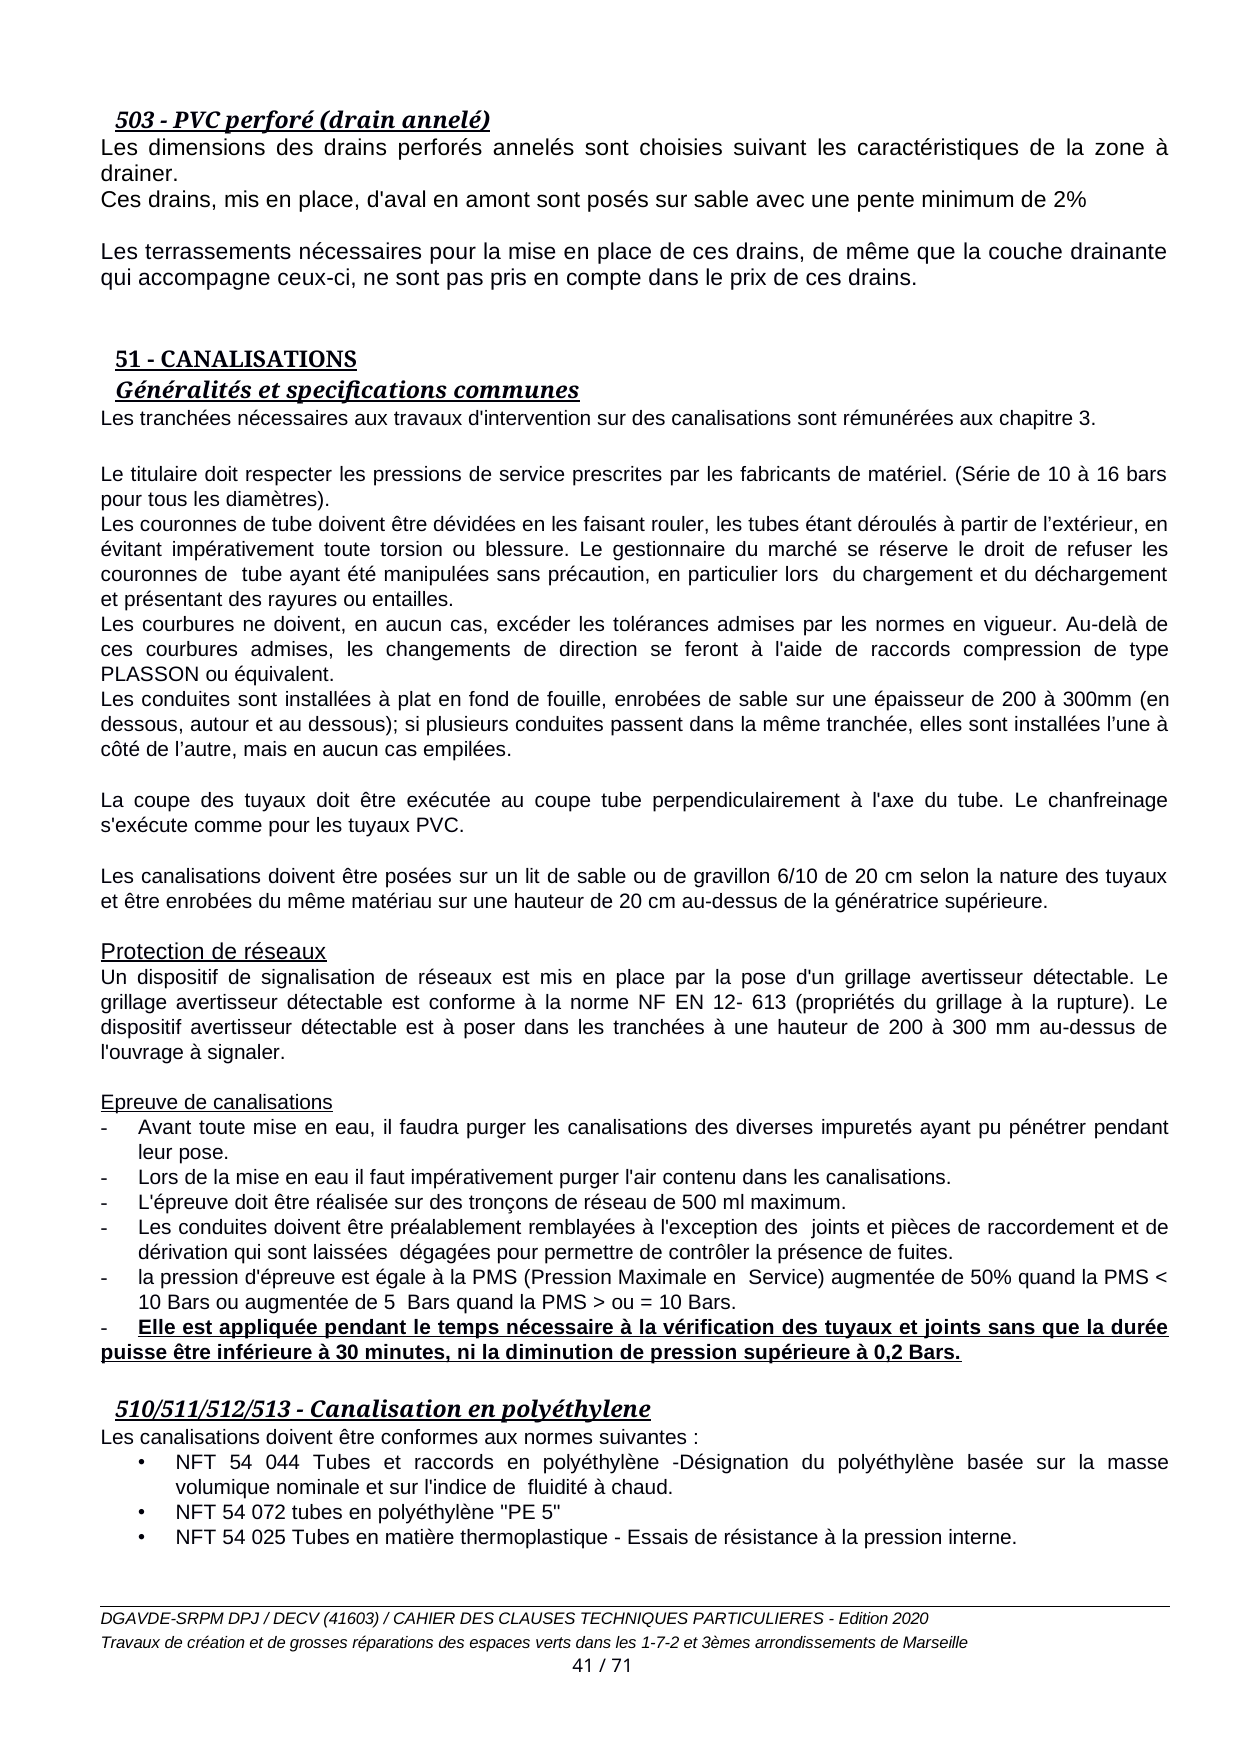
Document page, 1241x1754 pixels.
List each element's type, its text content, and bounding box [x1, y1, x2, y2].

list Elle est appliquée pendant le temps nécessaire à la vérification des tuyaux et joints sans que la durée puisse être inférieure à 30 minutes, ni la diminution de pression supérieure à 0,2 Bars. [100, 1314, 1170, 1364]
text Un dispositif de signalisation de réseaux est mis en place par la pose d'un grillage avertisseur détectable. Le grillage avertisseur détectable est conforme à la norme NF EN 12- 613 (propriétés du grillage à la rupture). Le dispositif avertisseur détectable est à poser dans les tranchées à une hauteur de 200 à 300 mm au-dessus de l'ouvrage à signaler. [100, 964, 1170, 1064]
text Les dimensions des drains perforés annelés sont choisies suivant les caractéristiques de la zone à drainer. [100, 134, 1170, 187]
text Les canalisations doivent être conformes aux normes suivantes : [100, 1424, 1170, 1449]
list L'épreuve doit être réalisée sur des tronçons de réseau de 500 ml maximum. [100, 1189, 1170, 1214]
text Ces drains, mis en place, d'aval en amont sont posés sur sable avec une pente minimum de 2% [100, 187, 1170, 213]
text Protection de réseaux [100, 938, 1170, 964]
text Le titulaire doit respecter les pressions de service prescrites par les fabricants de matériel. (Série de 10 à 16 bars pour tous les diamètres). [100, 461, 1170, 511]
text Les tranchées nécessaires aux travaux d'intervention sur des canalisations sont rémunérées aux chapitre 3. [100, 405, 1170, 430]
list Les courbures ne doivent, en aucun cas, excéder les tolérances admises par les normes en vigueur. Au-delà de ces courbures admises, les changements de direction se feront à l'aide de raccords compression de type PLASSON ou équivalent. [100, 611, 1170, 686]
list Avant toute mise en eau, il faudra purger les canalisations des diverses impuretés ayant pu pénétrer pendant leur pose. [100, 1114, 1170, 1164]
list Les conduites doivent être préalablement remblayées à l'exception des joints et pièces de raccordement et de dérivation qui sont laissées dégagées pour permettre de contrôler la présence de fuites. [100, 1214, 1170, 1264]
text Les terrassements nécessaires pour la mise en place de ces drains, de même que la couche drainante qui accompagne ceux-ci, ne sont pas pris en compte dans le prix de ces drains. [100, 239, 1170, 291]
subtitle 51 - CANALISATIONS [100, 343, 1140, 374]
list Lors de la mise en eau il faut impérativement purger l'air contenu dans les canalisations. [100, 1164, 1170, 1189]
list NFT 54 072 tubes en polyéthylène "PE 5" [138, 1499, 1170, 1524]
subtitle Généralités et specifications communes [100, 374, 1140, 405]
subtitle 503 - PVC perforé (drain annelé) [100, 103, 1140, 134]
text Les conduites sont installées à plat en fond de fouille, enrobées de sable sur une épaisseur de 200 à 300mm (en dessous, autour et au dessous); si plusieurs conduites passent dans la même tranchée, elles sont installées l’une à côté de l’autre, mais en aucun cas empilées. [100, 686, 1170, 761]
list la pression d'épreuve est égale à la PMS (Pression Maximale en Service) augmentée de 50% quand la PMS < 10 Bars ou augmentée de 5 Bars quand la PMS > ou = 10 Bars. [100, 1264, 1170, 1314]
list La coupe des tuyaux doit être exécutée au coupe tube perpendiculairement à l'axe du tube. Le chanfreinage s'exécute comme pour les tuyaux PVC. [100, 787, 1170, 837]
text Epreuve de canalisations [100, 1089, 1170, 1114]
text Les canalisations doivent être posées sur un lit de sable ou de gravillon 6/10 de 20 cm selon la nature des tuyaux et être enrobées du même matériau sur une hauteur de 20 cm au-dessus de la génératrice supérieure. [100, 863, 1170, 913]
text Les couronnes de tube doivent être dévidées en les faisant rouler, les tubes étant déroulés à partir de l’extérieur, en évitant impérativement toute torsion ou blessure. Le gestionnaire du marché se réserve le droit de refuser les couronnes de tube ayant été manipulées sans précaution, en particulier lors du chargement et du déchargement et présentant des rayures ou entailles. [100, 511, 1170, 611]
list NFT 54 044 Tubes et raccords en polyéthylène -Désignation du polyéthylène basée sur la masse volumique nominale et sur l'indice de fluidité à chaud. [138, 1449, 1170, 1499]
subtitle 510/511/512/513 - Canalisation en polyéthylene [100, 1393, 1140, 1424]
list NFT 54 025 Tubes en matière thermoplastique - Essais de résistance à la pression interne. [138, 1524, 1170, 1549]
